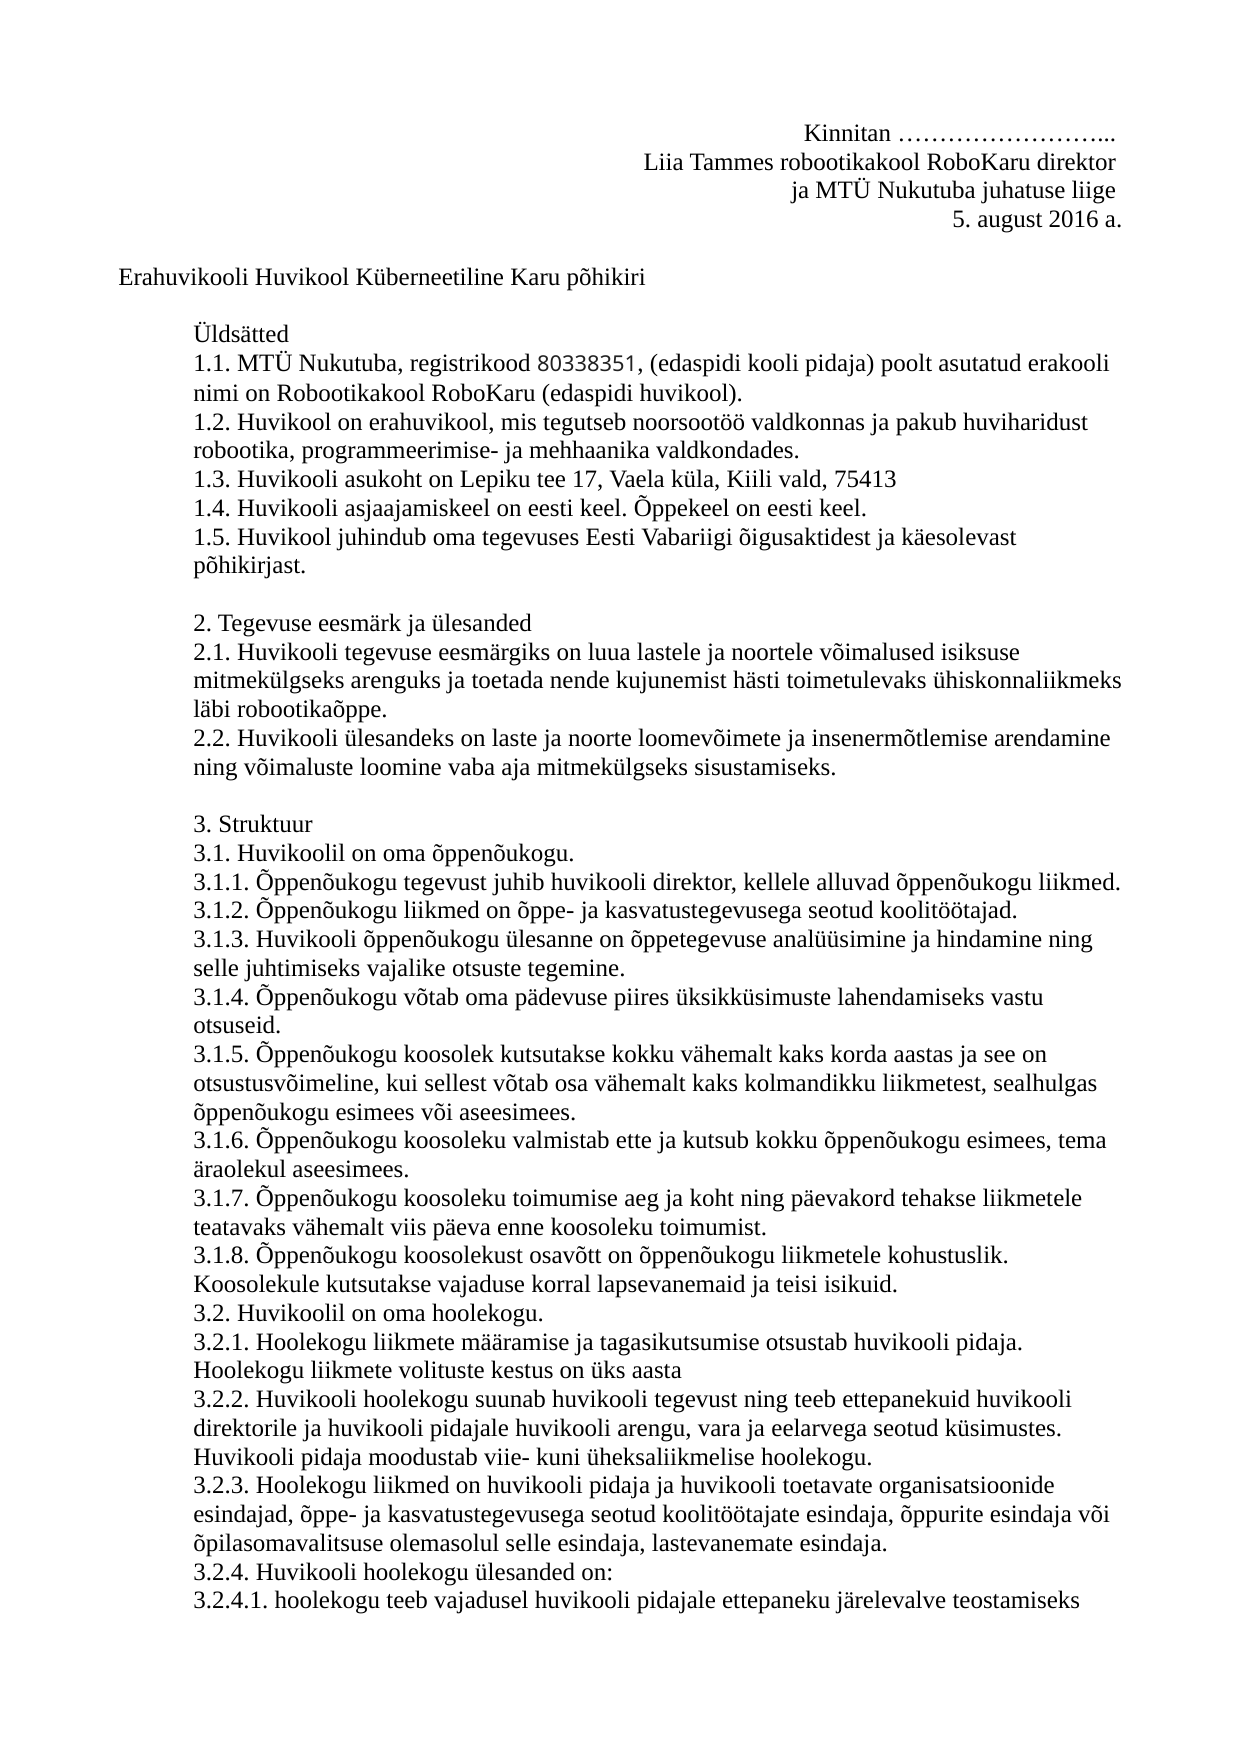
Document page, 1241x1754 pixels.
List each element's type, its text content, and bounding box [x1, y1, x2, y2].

list 2.2. Huvikooli ülesandeks on laste ja noorte loomevõimete ja insenermõtlemise arendamine ning võimaluste loomine vaba aja mitmekülgseks sisustamiseks. [156, 723, 1122, 780]
list 3.1.8. Õppenõukogu koosolekust osavõtt on õppenõukogu liikmetele kohustuslik. Koosolekule kutsutakse vajaduse korral lapsevanemaid ja teisi isikuid. [156, 1240, 1122, 1298]
list 1.5. Huvikool juhindub oma tegevuses Eesti Vabariigi õigusaktidest ja käesolevast põhikirjast. [156, 522, 1122, 579]
list 3.1.7. Õppenõukogu koosoleku toimumise aeg ja koht ning päevakord tehakse liikmetele teatavaks vähemalt viis päeva enne koosoleku toimumist. [156, 1183, 1122, 1240]
list 2. Tegevuse eesmärk ja ülesanded [156, 608, 1122, 637]
list 2.1. Huvikooli tegevuse eesmärgiks on luua lastele ja noortele võimalused isiksuse mitmekülgseks arenguks ja toetada nende kujunemist hästi toimetulevaks ühiskonnaliikmeks läbi robootikaõppe. [156, 637, 1122, 723]
list 3.2.4. Huvikooli hoolekogu ülesanded on: [156, 1557, 1122, 1585]
list 3.2. Huvikoolil on oma hoolekogu. [156, 1298, 1122, 1327]
list 3.2.4.1. hoolekogu teeb vajadusel huvikooli pidajale ettepaneku järelevalve teostamiseks [156, 1585, 1122, 1614]
list 1.1. MTÜ Nukutuba, registrikood 80338351, (edaspidi kooli pidaja) poolt asutatud erakooli nimi on Robootikakool RoboKaru (edaspidi huvikool). [156, 348, 1122, 407]
list 1.2. Huvikool on erahuvikool, mis tegutseb noorsootöö valdkonnas ja pakub huviharidust robootika, programmeerimise- ja mehhaanika valdkondades. [156, 407, 1122, 464]
list 5. august 2016 a. [156, 204, 1122, 233]
list 3.1.4. Õppenõukogu võtab oma pädevuse piires üksikküsimuste lahendamiseks vastu otsuseid. [156, 982, 1122, 1039]
list 3.1.3. Huvikooli õppenõukogu ülesanne on õppetegevuse analüüsimine ja hindamine ning selle juhtimiseks vajalike otsuste tegemine. [156, 924, 1122, 982]
list 1.4. Huvikooli asjaajamiskeel on eesti keel. Õppekeel on eesti keel. [156, 493, 1122, 522]
list 3.1.1. Õppenõukogu tegevust juhib huvikooli direktor, kellele alluvad õppenõukogu liikmed. [156, 867, 1122, 895]
list 3. Struktuur [156, 809, 1122, 838]
list 3.1.5. Õppenõukogu koosolek kutsutakse kokku vähemalt kaks korda aastas ja see on otsustusvõimeline, kui sellest võtab osa vähemalt kaks kolmandikku liikmetest, sealhulgas õppenõukogu esimees või aseesimees. [156, 1039, 1122, 1125]
text Liia Tammes robootikakool RoboKaru direktor [118, 147, 1122, 176]
text Kinnitan ……………………... [118, 118, 1122, 147]
list 1.3. Huvikooli asukoht on Lepiku tee 17, Vaela küla, Kiili vald, 75413 [156, 464, 1122, 493]
list 3.2.3. Hoolekogu liikmed on huvikooli pidaja ja huvikooli toetavate organisatsioonide esindajad, õppe- ja kasvatustegevusega seotud koolitöötajate esindaja, õppurite esindaja või õpilasomavalitsuse olemasolul selle esindaja, lastevanemate esindaja. [156, 1470, 1122, 1557]
list 3.1.2. Õppenõukogu liikmed on õppe- ja kasvatustegevusega seotud koolitöötajad. [156, 895, 1122, 924]
text ja MTÜ Nukutuba juhatuse liige [118, 176, 1122, 204]
list 3.2.2. Huvikooli hoolekogu suunab huvikooli tegevust ning teeb ettepanekuid huvikooli direktorile ja huvikooli pidajale huvikooli arengu, vara ja eelarvega seotud küsimustes. Huvikooli pidaja moodustab viie- kuni üheksaliikmelise hoolekogu. [156, 1384, 1122, 1470]
list 3.1. Huvikoolil on oma õppenõukogu. [156, 838, 1122, 867]
list Üldsätted [156, 319, 1122, 348]
list 3.2.1. Hoolekogu liikmete määramise ja tagasikutsumise otsustab huvikooli pidaja. Hoolekogu liikmete volituste kestus on üks aasta [156, 1327, 1122, 1384]
list 3.1.6. Õppenõukogu koosoleku valmistab ette ja kutsub kokku õppenõukogu esimees, tema äraolekul aseesimees. [156, 1125, 1122, 1183]
text Erahuvikooli Huvikool Küberneetiline Karu põhikiri [118, 262, 1122, 291]
